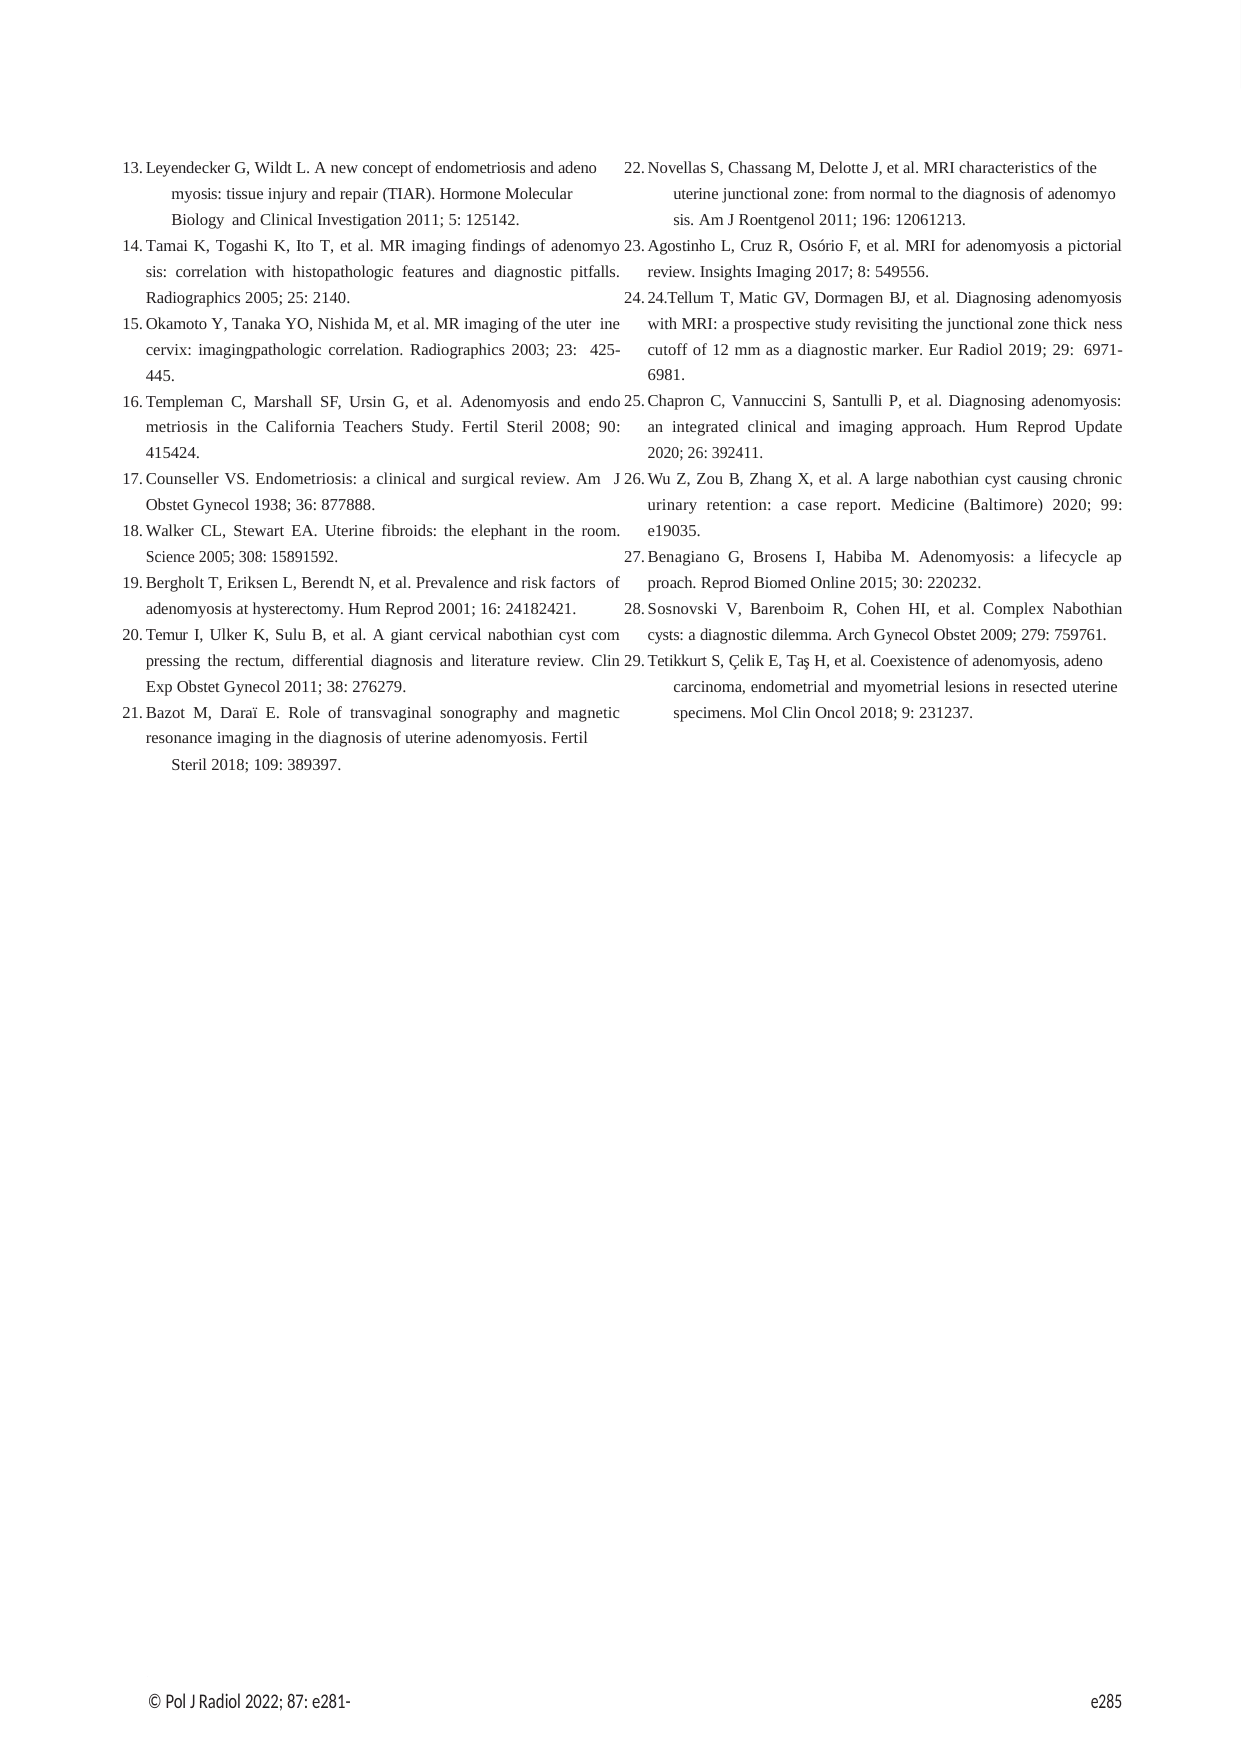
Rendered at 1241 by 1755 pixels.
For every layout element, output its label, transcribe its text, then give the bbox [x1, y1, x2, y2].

list Novellas S, Chassang M, Delotte J, et al. MRI characteristics of the [647, 159, 1124, 177]
list Counseller VS. Endometriosis: a clinical and surgical review. Am J Obstet Gynecol 1938; 36: 877­888. [145, 469, 620, 514]
text Steril 2018; 109: 389­397. [171, 754, 623, 773]
list Wu Z, Zou B, Zhang X, et al. A large nabothian cyst causing chronic urinary retention: a case report. Medicine (Baltimore) 2020; 99: e19035. [647, 469, 1123, 540]
list Okamoto Y, Tanaka YO, Nishida M, et al. MR imaging of the uter­ ine cervix: imaging­pathologic correlation. Radiographics 2003; 23: 425­445. [145, 314, 620, 384]
list 24.Tellum T, Matic GV, Dormagen BJ, et al. Diagnosing adenomyosis with MRI: a prospective study revisiting the junctional zone thick­ ness cutoff of 12 mm as a diagnostic marker. Eur Radiol 2019; 29: 6971­6981. [647, 288, 1123, 384]
text myosis: tissue injury and repair (TIAR). Hormone Molecular Biology and Clinical Investigation 2011; 5: 125­142. [171, 184, 620, 229]
list Tamai K, Togashi K, Ito T, et al. MR imaging findings of adenomyo­ sis: correlation with histopathologic features and diagnostic pitfalls. Radiographics 2005; 25: 21­40. [145, 236, 620, 307]
list Benagiano G, Brosens I, Habiba M. Adenomyosis: a life­cycle ap­ proach. Reprod Biomed Online 2015; 30: 220­232. [647, 547, 1122, 592]
list Walker CL, Stewart EA. Uterine fibroids: the elephant in the room. Science 2005; 308: 1589­1592. [145, 521, 620, 566]
list Templeman C, Marshall SF, Ursin G, et al. Adenomyosis and endo­ metriosis in the California Teachers Study. Fertil Steril 2008; 90: 415­424. [145, 391, 621, 462]
list Leyendecker G, Wildt L. A new concept of endometriosis and adeno­ [145, 159, 623, 177]
text © Pol J Radiol 2022; 87: e281-e285 [148, 1689, 375, 1714]
list Sosnovski V, Barenboim R, Cohen HI, et al. Complex Nabothian cysts: a diagnostic dilemma. Arch Gynecol Obstet 2009; 279: 759­761. [647, 598, 1122, 643]
list Chapron C, Vannuccini S, Santulli P, et al. Diagnosing adenomyosis: an integrated clinical and imaging approach. Hum Reprod Update 2020; 26: 392­411. [647, 391, 1122, 462]
text e285 [1091, 1689, 1124, 1714]
list Bazot M, Daraï E. Role of transvaginal sonography and magnetic resonance imaging in the diagnosis of uterine adenomyosis. Fertil [145, 702, 621, 747]
list Tetikkurt S, Çelik E, Taş H, et al. Coexistence of adenomyosis, adeno­ [647, 650, 1124, 669]
text carcinoma, endometrial and myometrial lesions in resected uterine specimens. Mol Clin Oncol 2018; 9: 231­237. [673, 669, 1122, 722]
list Agostinho L, Cruz R, Osório F, et al. MRI for adenomyosis a pictorial review. Insights Imaging 2017; 8: 549­556. [647, 236, 1122, 281]
list Bergholt T, Eriksen L, Berendt N, et al. Prevalence and risk factors of adenomyosis at hysterectomy. Hum Reprod 2001; 16: 2418­2421. [145, 573, 620, 618]
text uterine junctional zone: from normal to the diagnosis of adenomyo­ sis. Am J Roentgenol 2011; 196: 1206­1213. [673, 184, 1122, 229]
list Temur I, Ulker K, Sulu B, et al. A giant cervical nabothian cyst com­ pressing the rectum, differential diagnosis and literature review. Clin Exp Obstet Gynecol 2011; 38: 276­279. [145, 625, 620, 696]
